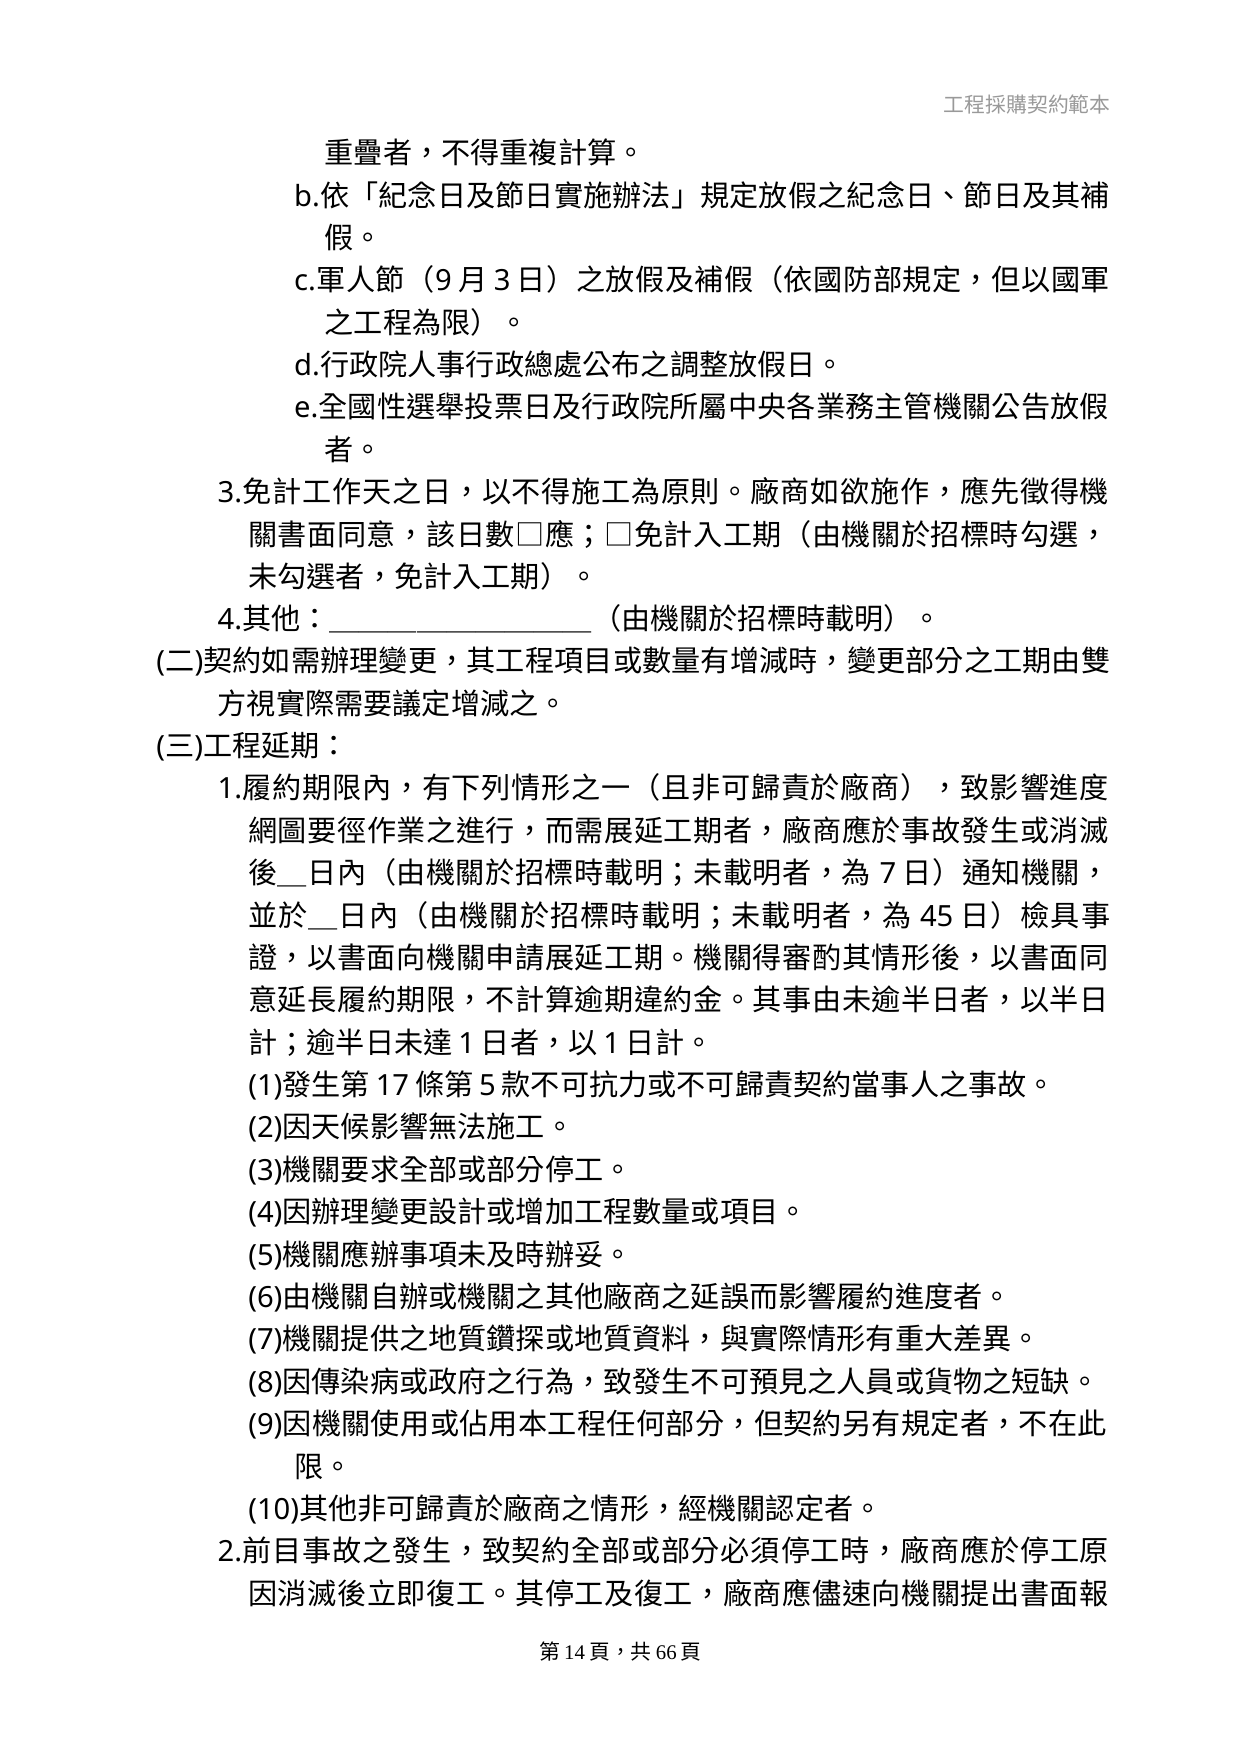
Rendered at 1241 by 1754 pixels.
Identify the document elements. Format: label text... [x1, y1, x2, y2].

text (2)因天候影響無法施工。 [248, 1104, 1110, 1146]
text 4.其他：＿＿＿＿＿＿＿＿＿（由機關於招標時載明）。 [217, 596, 1110, 638]
text d.行政院人事行政總處公布之調整放假日。 [294, 342, 1110, 384]
text 2.前目事故之發生，致契約全部或部分必須停工時，廠商應於停工原因消滅後立即復工。其停工及復工，廠商應儘速向機關提出書面報 [217, 1528, 1110, 1612]
text (3)機關要求全部或部分停工。 [248, 1146, 1110, 1189]
text b.依「紀念日及節日實施辦法」規定放假之紀念日、節日及其補假。 [294, 172, 1110, 257]
text 1.履約期限內，有下列情形之一（且非可歸責於廠商），致影響進度網圖要徑作業之進行，而需展延工期者，廠商應於事故發生或消滅後＿日內（由機關於招標時載明；未載明者，為7日）通知機關，並於＿日內（由機關於招標時載明；未載明者，為45日）檢具事證，以書面向機關申請展延工期。機關得審酌其情形後，以書面同意延長履約期限，不計算逾期違約金。其事由未逾半日者，以半日計；逾半日未達1日者，以1日計。 [217, 765, 1110, 1062]
text 重疊者，不得重複計算。 [294, 130, 1110, 172]
text (7)機關提供之地質鑽探或地質資料，與實際情形有重大差異。 [248, 1316, 1110, 1358]
text (二)契約如需辦理變更，其工程項目或數量有增減時，變更部分之工期由雙方視實際需要議定增減之。 [156, 638, 1110, 723]
text (4)因辦理變更設計或增加工程數量或項目。 [248, 1189, 1110, 1231]
text (10)其他非可歸責於廠商之情形，經機關認定者。 [248, 1485, 1110, 1528]
text (三)工程延期： [156, 723, 1110, 765]
text c.軍人節（9月3日）之放假及補假（依國防部規定，但以國軍之工程為限）。 [294, 257, 1110, 342]
text (9)因機關使用或佔用本工程任何部分，但契約另有規定者，不在此限。 [248, 1401, 1110, 1485]
text (8)因傳染病或政府之行為，致發生不可預見之人員或貨物之短缺。 [248, 1358, 1110, 1401]
text e.全國性選舉投票日及行政院所屬中央各業務主管機關公告放假者。 [294, 384, 1110, 469]
text 3.免計工作天之日，以不得施工為原則。廠商如欲施作，應先徵得機關書面同意，該日數□應；□免計入工期（由機關於招標時勾選，未勾選者，免計入工期）。 [217, 469, 1110, 596]
text (5)機關應辦事項未及時辦妥。 [248, 1231, 1110, 1273]
text (1)發生第17條第5款不可抗力或不可歸責契約當事人之事故。 [248, 1062, 1110, 1104]
text (6)由機關自辦或機關之其他廠商之延誤而影響履約進度者。 [248, 1273, 1110, 1316]
